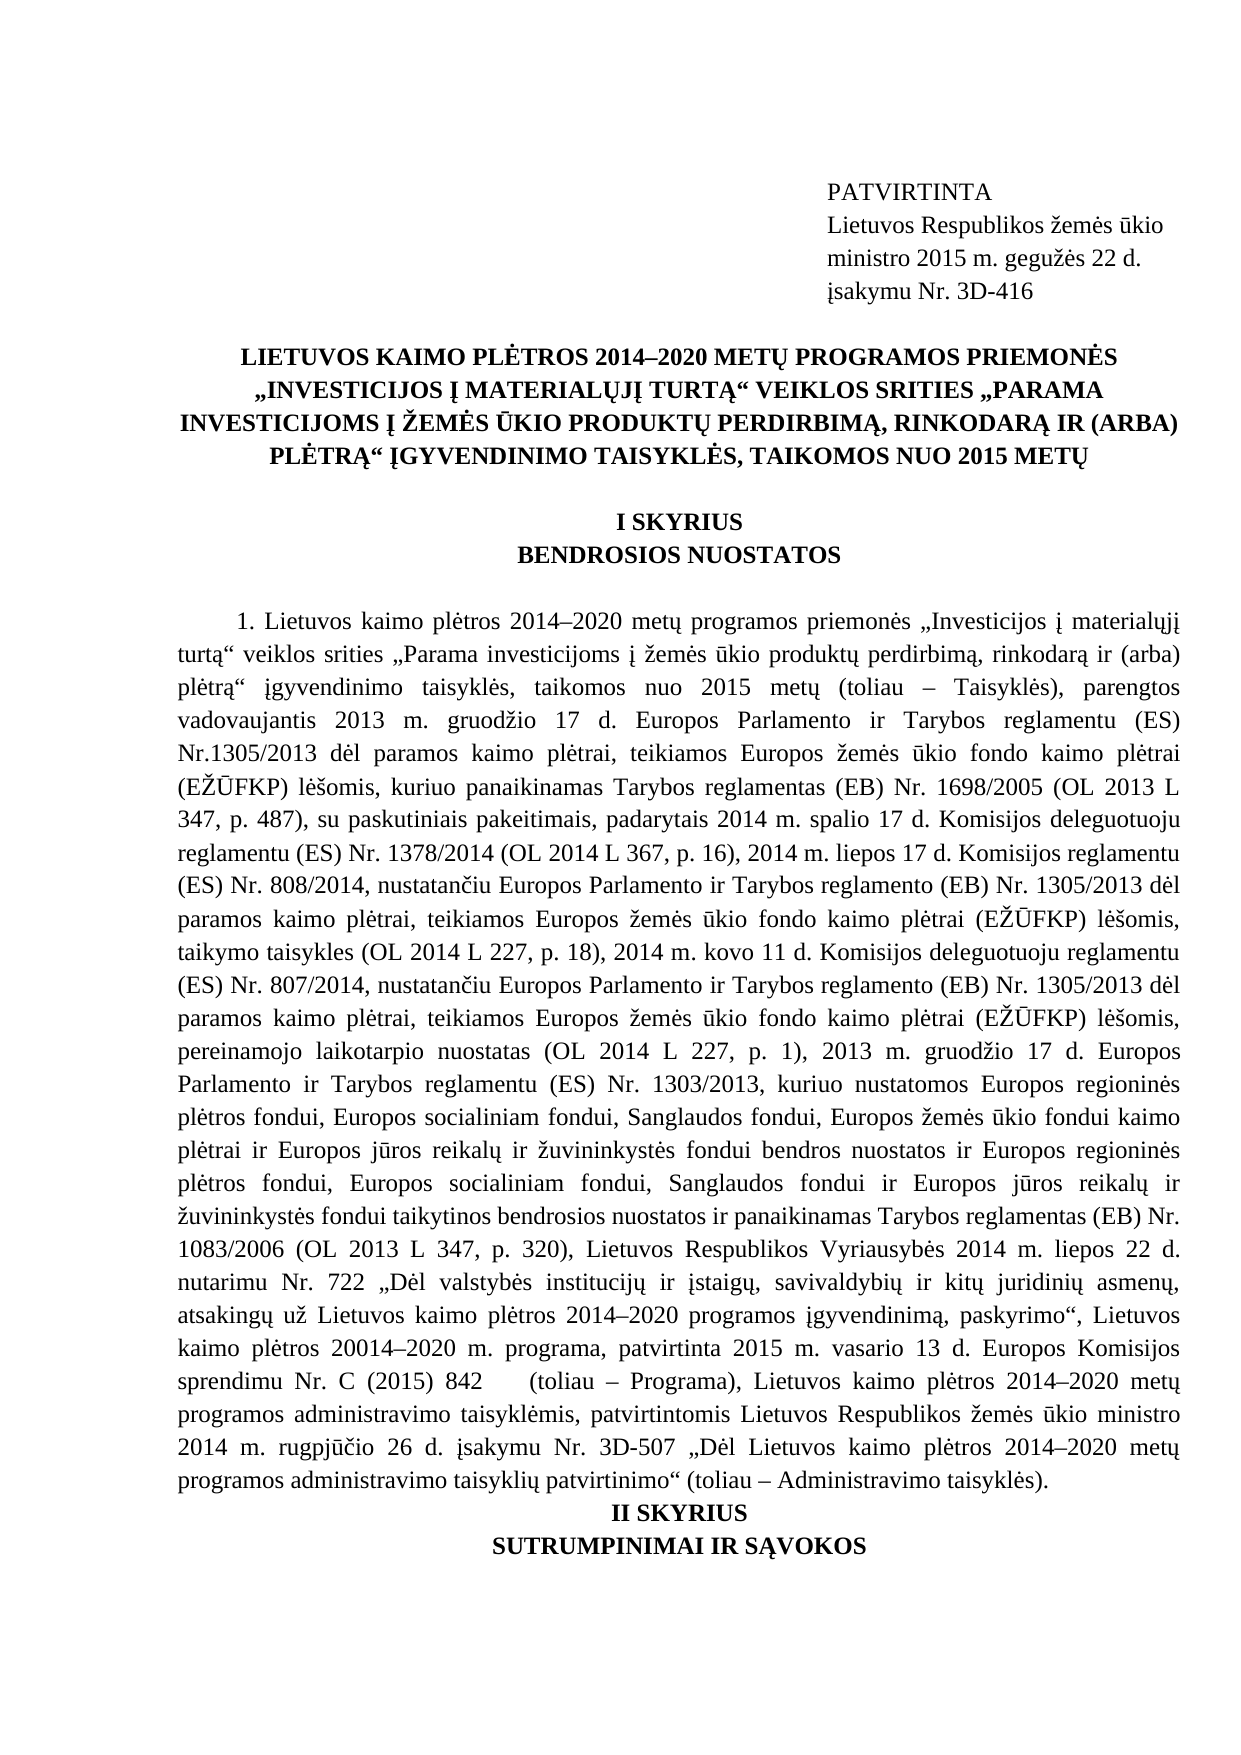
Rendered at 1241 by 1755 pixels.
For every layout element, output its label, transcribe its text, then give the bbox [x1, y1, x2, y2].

text įsakymu Nr. 3D-416 [827, 276, 1181, 305]
text BENDROSIOS NUOSTATOS [177, 540, 1181, 569]
text ministro 2015 m. gegužės 22 d. [827, 243, 1181, 272]
text Lietuvos Respublikos žemės ūkio [827, 210, 1181, 239]
text II SKYRIUS [177, 1498, 1181, 1527]
text LIETUVOS KAIMO PLĖTROS 2014–2020 METŲ PROGRAMOS PRIEMONĖS „INVESTICIJOS Į MATERIALŲJĮ TURTĄ“ VEIKLOS SRITIES „PARAMA INVESTICIJOMS Į ŽEMĖS ŪKIO PRODUKTŲ PERDIRBIMĄ, RINKODARĄ IR (ARBA) PLĖTRĄ“ ĮGYVENDINIMO TAISYKLĖS, TAIKOMOS NUO 2015 METŲ [177, 342, 1181, 470]
text 1. Lietuvos kaimo plėtros 2014–2020 metų programos priemonės „Investicijos į materialųjį turtą“ veiklos srities „Parama investicijoms į žemės ūkio produktų perdirbimą, rinkodarą ir (arba) plėtrą“ įgyvendinimo taisyklės, taikomos nuo 2015 metų (toliau – Taisyklės), parengtos vadovaujantis 2013 m. gruodžio 17 d. Europos Parlamento ir Tarybos reglamentu (ES) Nr.1305/2013 dėl paramos kaimo plėtrai, teikiamos Europos žemės ūkio fondo kaimo plėtrai (EŽŪFKP) lėšomis, kuriuo panaikinamas Tarybos reglamentas (EB) Nr. 1698/2005 (OL 2013 L 347, p. 487), su paskutiniais pakeitimais, padarytais 2014 m. spalio 17 d. Komisijos deleguotuoju reglamentu (ES) Nr. 1378/2014 (OL 2014 L 367, p. 16), 2014 m. liepos 17 d. Komisijos reglamentu (ES) Nr. 808/2014, nustatančiu Europos Parlamento ir Tarybos reglamento (EB) Nr. 1305/2013 dėl paramos kaimo plėtrai, teikiamos Europos žemės ūkio fondo kaimo plėtrai (EŽŪFKP) lėšomis, taikymo taisykles (OL 2014 L 227, p. 18), 2014 m. kovo 11 d. Komisijos deleguotuoju reglamentu (ES) Nr. 807/2014, nustatančiu Europos Parlamento ir Tarybos reglamento (EB) Nr. 1305/2013 dėl paramos kaimo plėtrai, teikiamos Europos žemės ūkio fondo kaimo plėtrai (EŽŪFKP) lėšomis, pereinamojo laikotarpio nuostatas (OL 2014 L 227, p. 1), 2013 m. gruodžio 17 d. Europos Parlamento ir Tarybos reglamentu (ES) Nr. 1303/2013, kuriuo nustatomos Europos regioninės plėtros fondui, Europos socialiniam fondui, Sanglaudos fondui, Europos žemės ūkio fondui kaimo plėtrai ir Europos jūros reikalų ir žuvininkystės fondui bendros nuostatos ir Europos regioninės plėtros fondui, Europos socialiniam fondui, Sanglaudos fondui ir Europos jūros reikalų ir žuvininkystės fondui taikytinos bendrosios nuostatos ir panaikinamas Tarybos reglamentas (EB) Nr. 1083/2006 (OL 2013 L 347, p. 320), Lietuvos Respublikos Vyriausybės 2014 m. liepos 22 d. nutarimu Nr. 722 „Dėl valstybės institucijų ir įstaigų, savivaldybių ir kitų juridinių asmenų, atsakingų už Lietuvos kaimo plėtros 2014–2020 programos įgyvendinimą, paskyrimo“, Lietuvos kaimo plėtros 20014–2020 m. programa, patvirtinta 2015 m. vasario 13 d. Europos Komisijos sprendimu Nr. C (2015) 842 (toliau – Programa), Lietuvos kaimo plėtros 2014–2020 metų programos administravimo taisyklėmis, patvirtintomis Lietuvos Respublikos žemės ūkio ministro 2014 m. rugpjūčio 26 d. įsakymu Nr. 3D-507 „Dėl Lietuvos kaimo plėtros 2014–2020 metų programos administravimo taisyklių patvirtinimo“ (toliau – Administravimo taisyklės). [177, 606, 1181, 1494]
text PATVIRTINTA [827, 177, 1181, 206]
text SUTRUMPINIMAI IR SĄVOKOS [177, 1531, 1181, 1560]
text I SKYRIUS [177, 507, 1181, 536]
